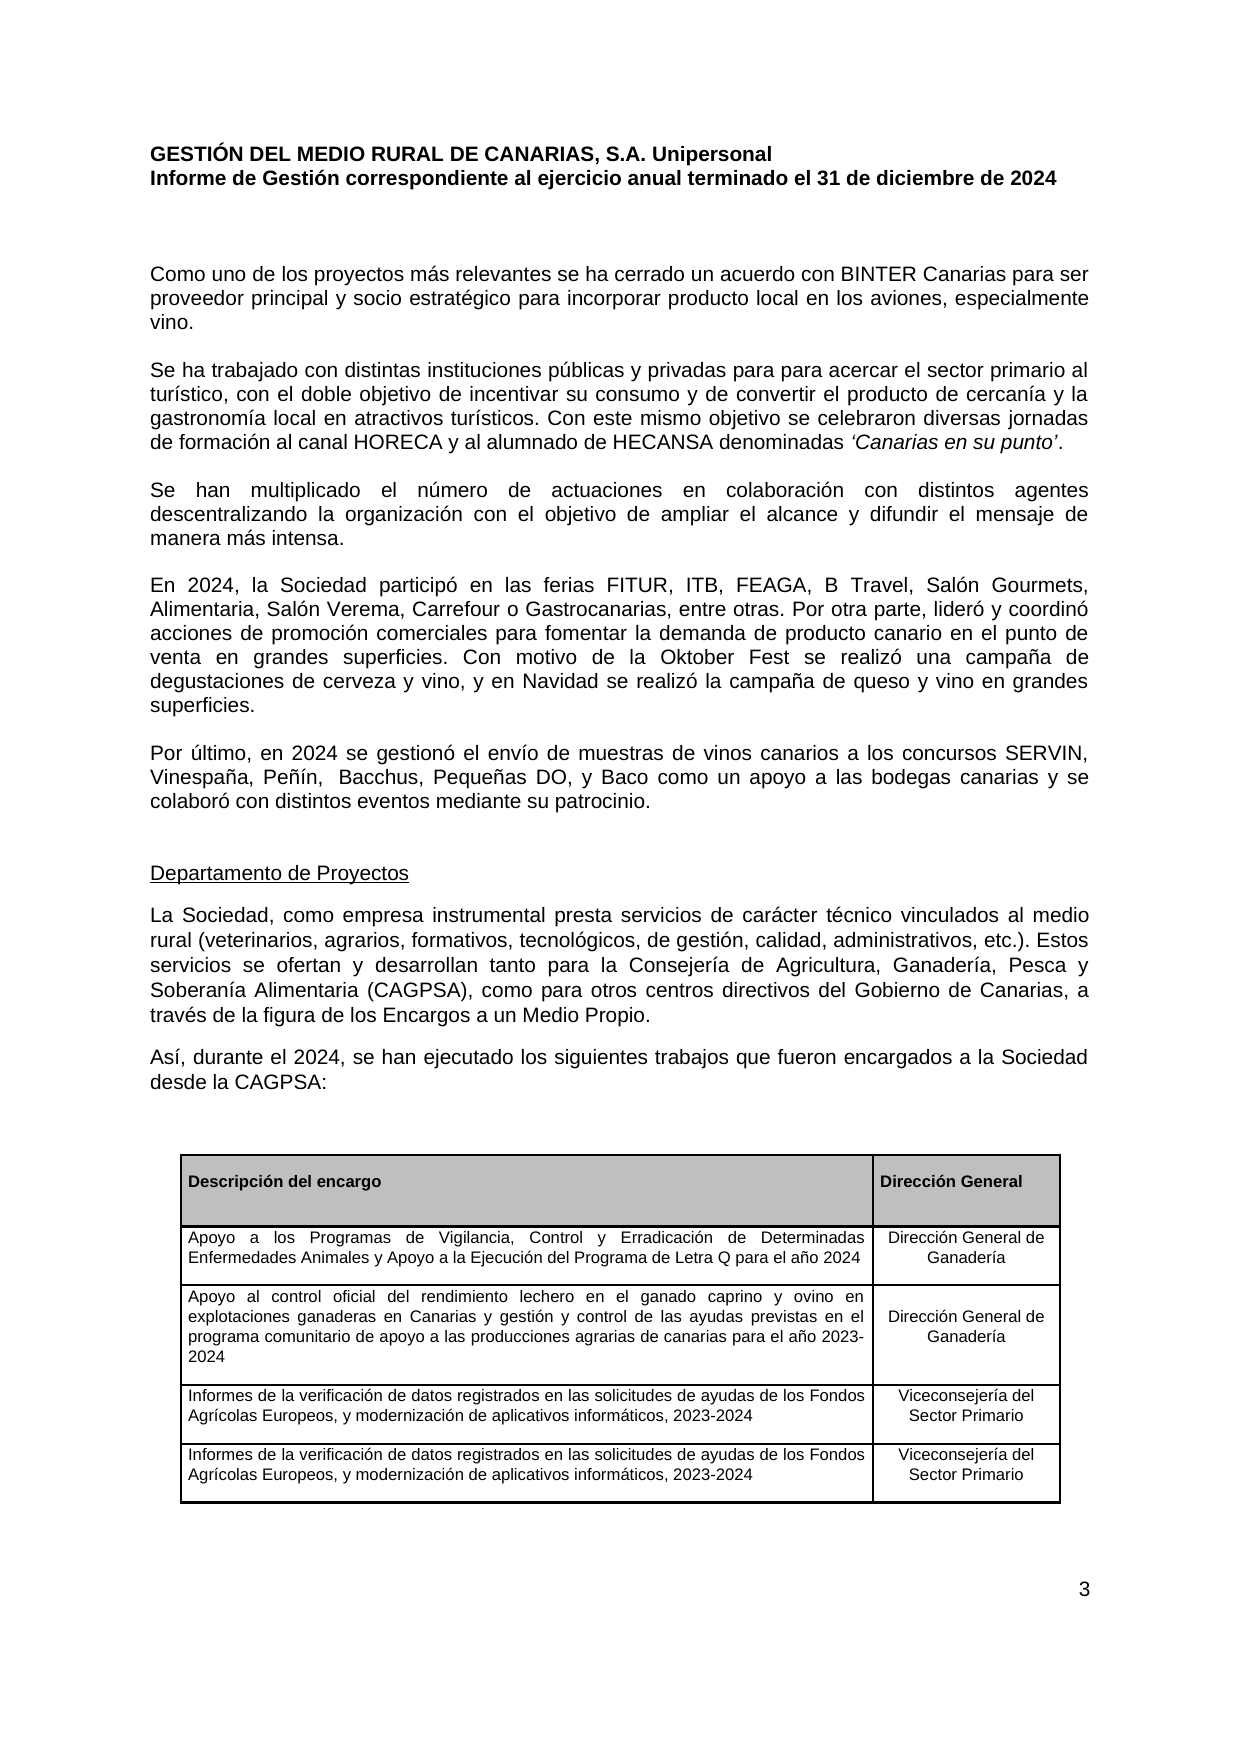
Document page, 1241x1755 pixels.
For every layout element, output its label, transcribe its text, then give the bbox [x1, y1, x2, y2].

table_cell Dirección General de Ganadería [874, 1286, 1059, 1383]
table_cell Dirección General de Ganadería [874, 1228, 1059, 1284]
table_header Descripción del encargo [182, 1156, 872, 1225]
text Se ha trabajado con distintas instituciones públicas y privadas para para acercar el sector primario al turístico, con el doble objetivo de incentivar su consumo y de convertir el producto de cercanía y la gastronomía local en atractivos turísticos. Con este mismo objetivo se celebraron diversas jornadas de formación al canal HORECA y al alumnado de HECANSA denominadas ‘Canarias en su punto’. [150, 358, 1090, 453]
text La Sociedad, como empresa instrumental presta servicios de carácter técnico vinculados al medio rural (veterinarios, agrarios, formativos, tecnológicos, de gestión, calidad, administrativos, etc.). Estos servicios se ofertan y desarrollan tanto para la Consejería de Agricultura, Ganadería, Pesca y Soberanía Alimentaria (CAGPSA), como para otros centros directivos del Gobierno de Canarias, a través de la figura de los Encargos a un Medio Propio. [150, 903, 1090, 1027]
table_cell Apoyo al control oficial del rendimiento lechero en el ganado caprino y ovino en explotaciones ganaderas en Canarias y gestión y control de las ayudas previstas en el programa comunitario de apoyo a las producciones agrarias de canarias para el año 2023-2024 [182, 1286, 872, 1383]
text Se han multiplicado el número de actuaciones en colaboración con distintos agentes descentralizando la organización con el objetivo de ampliar el alcance y difundir el mensaje de manera más intensa. [150, 477, 1090, 549]
text Así, durante el 2024, se han ejecutado los siguientes trabajos que fueron encargados a la Sociedad desde la CAGPSA: [150, 1045, 1090, 1094]
text En 2024, la Sociedad participó en las ferias FITUR, ITB, FEAGA, B Travel, Salón Gourmets, Alimentaria, Salón Verema, Carrefour o Gastrocanarias, entre otras. Por otra parte, lideró y coordinó acciones de promoción comerciales para fomentar la demanda de producto canario en el punto de venta en grandes superficies. Con motivo de la Oktober Fest se realizó una campaña de degustaciones de cerveza y vino, y en Navidad se realizó la campaña de queso y vino en grandes superficies. [150, 573, 1090, 717]
table_cell Apoyo a los Programas de Vigilancia, Control y Erradicación de Determinadas Enfermedades Animales y Apoyo a la Ejecución del Programa de Letra Q para el año 2024 [182, 1228, 872, 1284]
table_cell Viceconsejería del Sector Primario [874, 1445, 1059, 1501]
table_cell Viceconsejería del Sector Primario [874, 1386, 1059, 1442]
text Departamento de Proyectos [150, 861, 1090, 885]
table_cell Informes de la verificación de datos registrados en las solicitudes de ayudas de los Fondos Agrícolas Europeos, y modernización de aplicativos informáticos, 2023-2024 [182, 1445, 872, 1501]
table_cell Informes de la verificación de datos registrados en las solicitudes de ayudas de los Fondos Agrícolas Europeos, y modernización de aplicativos informáticos, 2023-2024 [182, 1386, 872, 1442]
table_header Dirección General [874, 1156, 1059, 1225]
text Como uno de los proyectos más relevantes se ha cerrado un acuerdo con BINTER Canarias para ser proveedor principal y socio estratégico para incorporar producto local en los aviones, especialmente vino. [150, 262, 1090, 334]
text Por último, en 2024 se gestionó el envío de muestras de vinos canarios a los concursos SERVIN, Vinespaña, Peñín, Bacchus, Pequeñas DO, y Baco como un apoyo a las bodegas canarias y se colaboró con distintos eventos mediante su patrocinio. [150, 741, 1090, 813]
